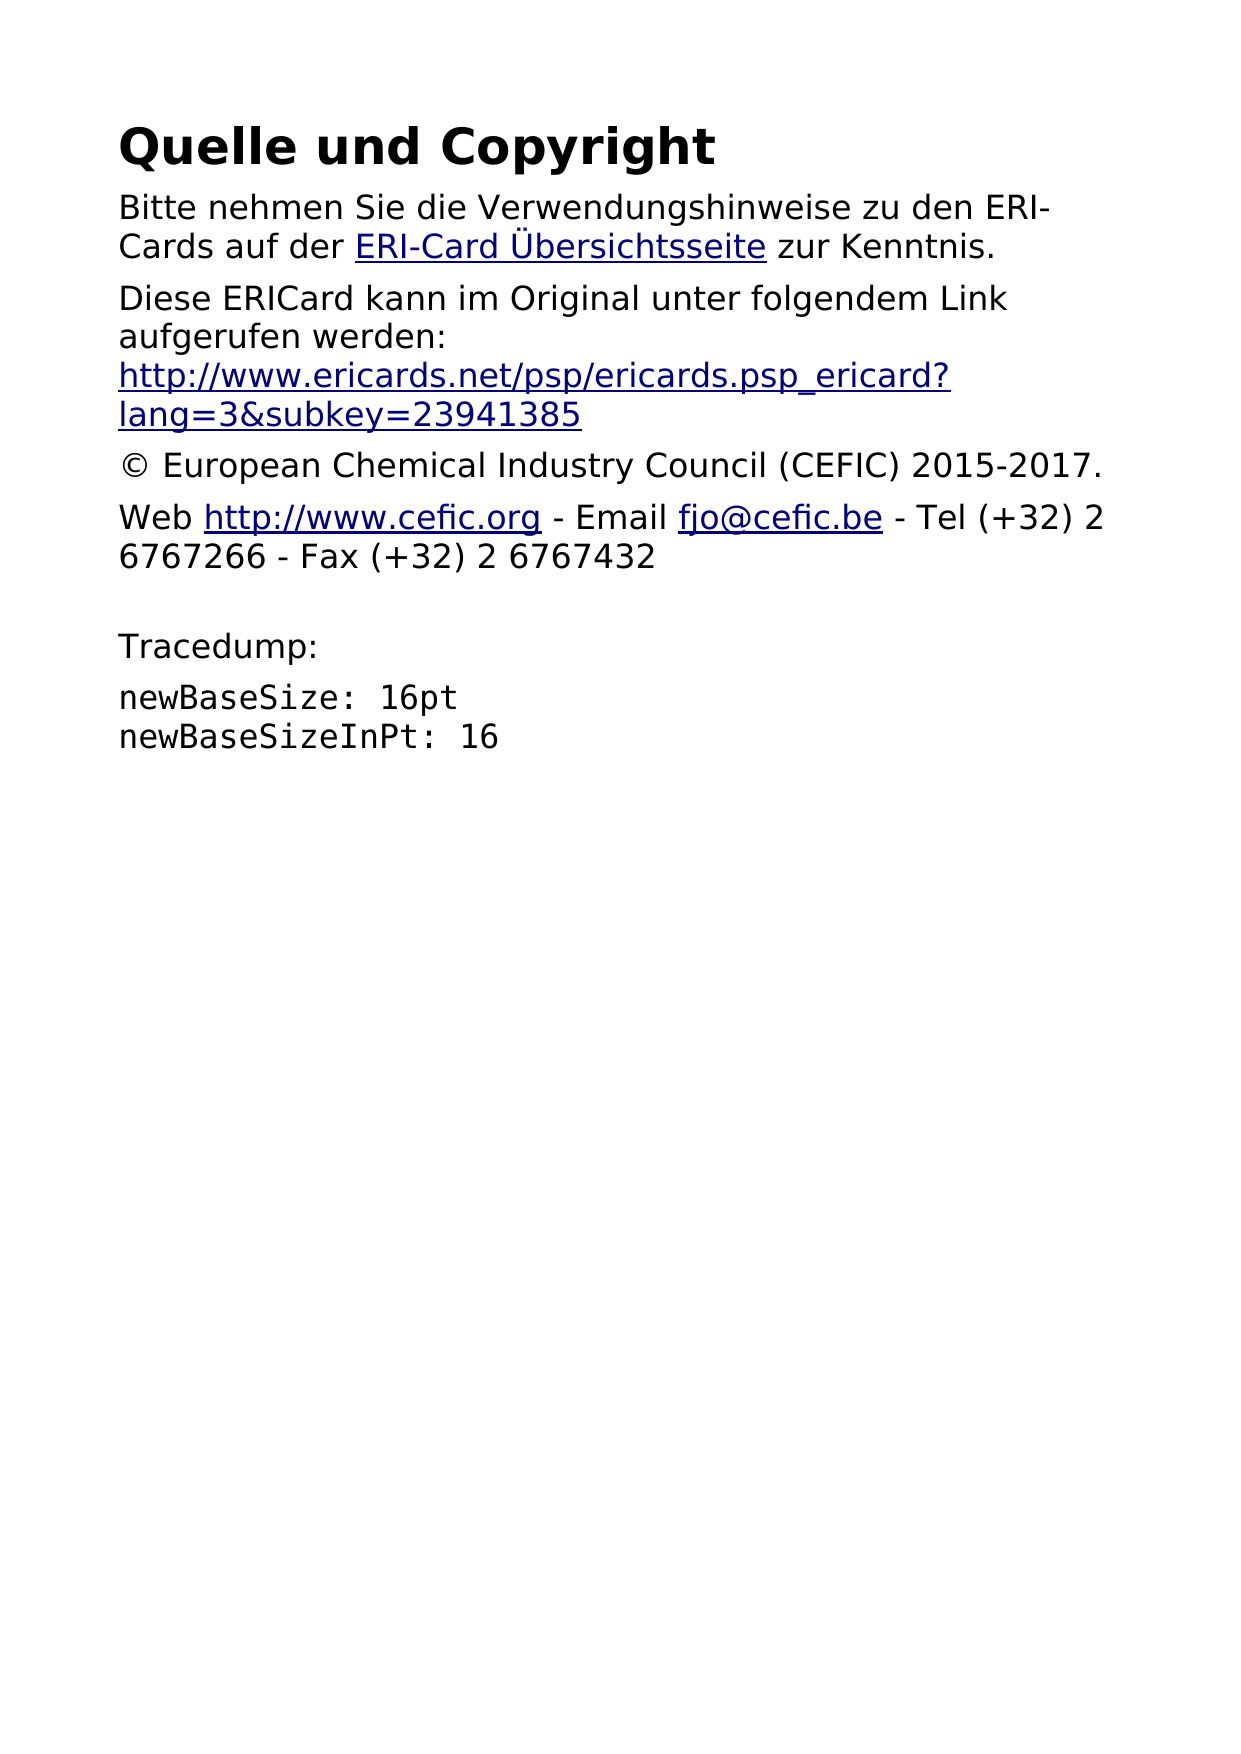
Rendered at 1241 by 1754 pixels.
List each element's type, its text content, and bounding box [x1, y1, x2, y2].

text Tracedump: [118, 588, 1122, 666]
text newBaseSize: 16pt newBaseSizeInPt: 16 [118, 679, 1122, 756]
text © European Chemical Industry Council (CEFIC) 2015-2017. [118, 447, 1122, 486]
text Diese ERICard kann im Original unter folgendem Link aufgerufen werden: http://www.ericards.net/psp/ericards.psp_ericard?lang=3&subkey=23941385 [118, 279, 1122, 434]
subtitle Quelle und Copyright [118, 118, 1122, 176]
text Web http://www.cefic.org - Email fjo@cefic.be - Tel (+32) 2 6767266 - Fax (+32) 2 6767432 [118, 498, 1122, 576]
text Bitte nehmen Sie die Verwendungshinweise zu den ERI-Cards auf der ERI-Card Übersichtsseite zur Kenntnis. [118, 189, 1122, 267]
